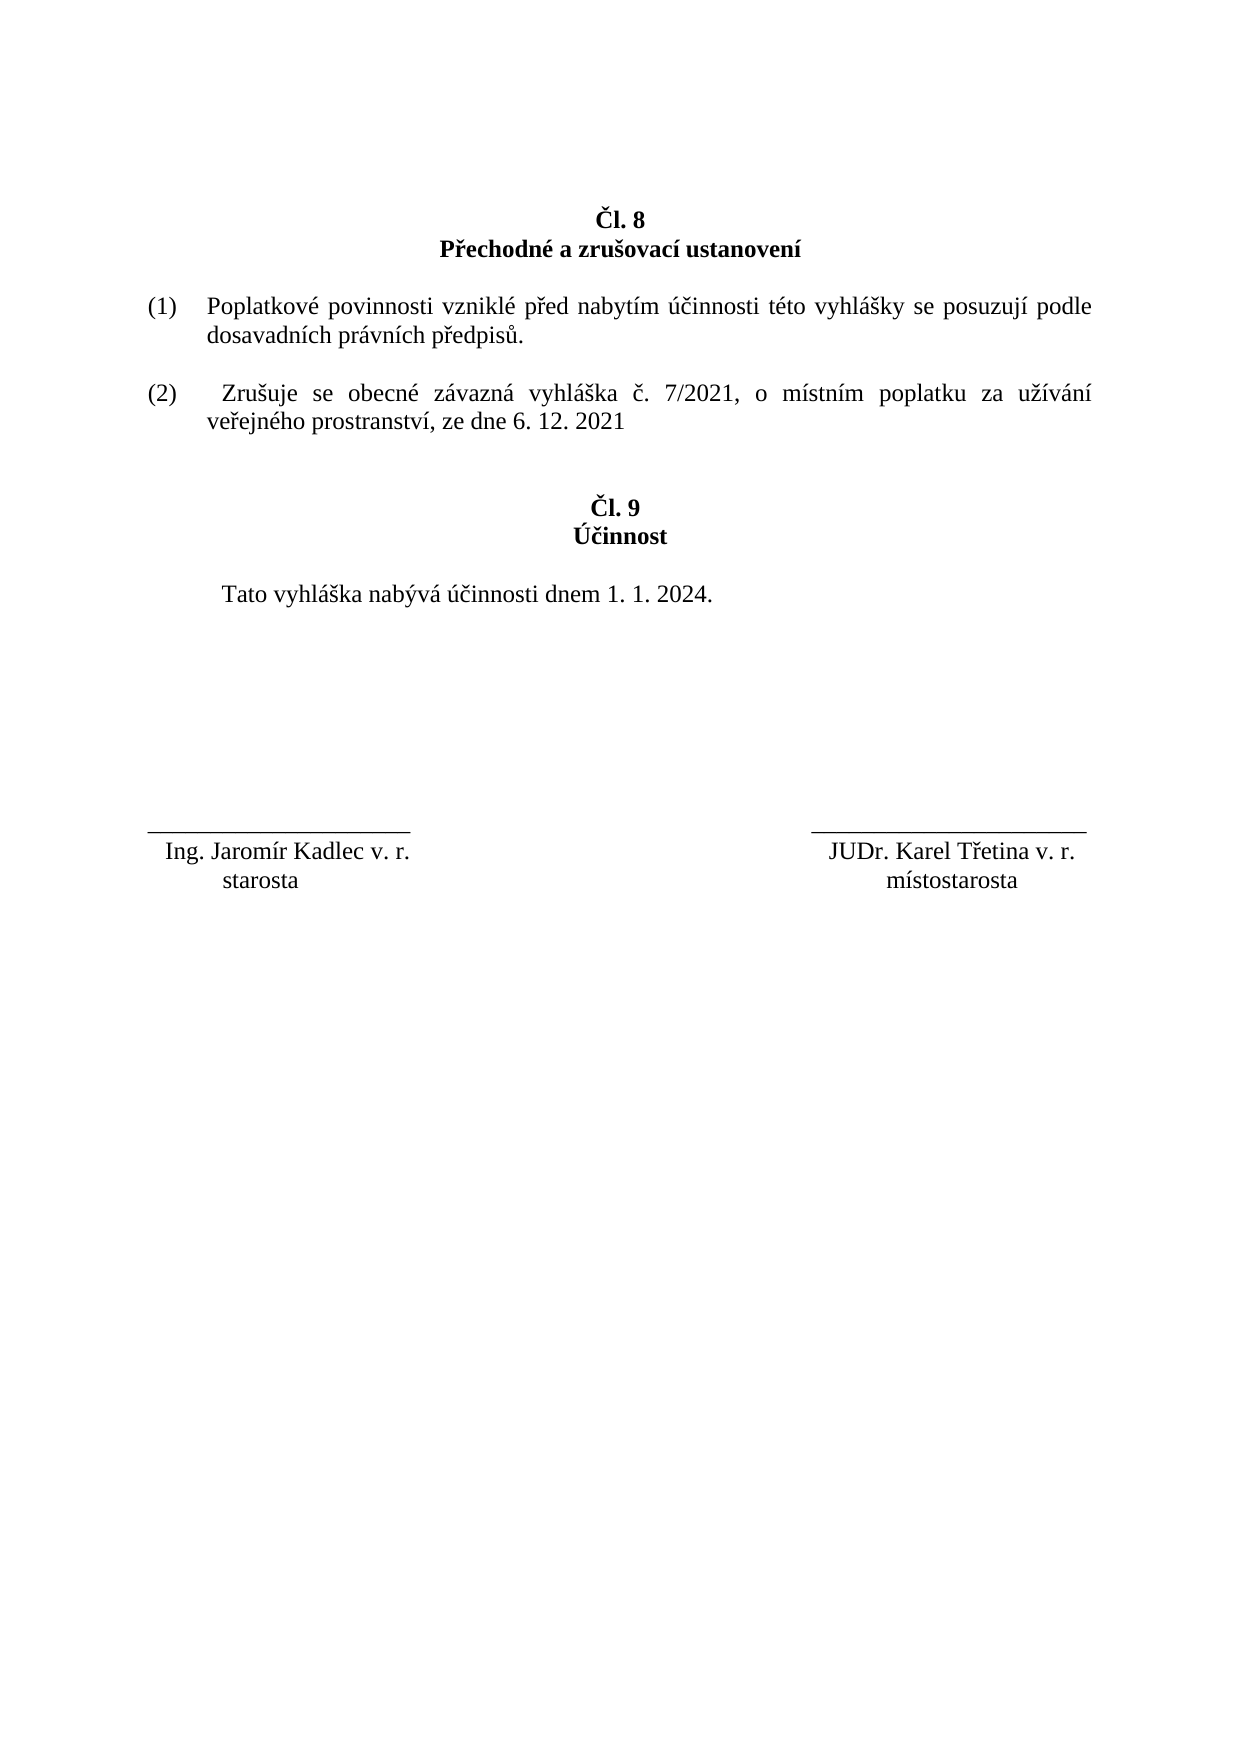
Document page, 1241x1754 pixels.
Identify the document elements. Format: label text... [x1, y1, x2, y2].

text starosta místostarosta [148, 865, 1093, 893]
list Zrušuje se obecné závazná vyhláška č. 7/2021, o místním poplatku za užívání veřejného prostranství, ze dne 6. 12. 2021 [148, 378, 1093, 435]
text Ing. Jaromír Kadlec v. r. JUDr. Karel Třetina v. r. [148, 836, 1093, 865]
text Tato vyhláška nabývá účinnosti dnem 1. 1. 2024. [148, 579, 1093, 608]
text Účinnost [148, 521, 1093, 550]
text Čl. 9 [575, 493, 1093, 521]
text _____________________ ______________________ [148, 807, 1093, 836]
text Čl. 8 [148, 205, 1093, 234]
list Poplatkové povinnosti vzniklé před nabytím účinnosti této vyhlášky se posuzují podle dosavadních právních předpisů. [148, 291, 1093, 349]
text Přechodné a zrušovací ustanovení [148, 234, 1093, 263]
